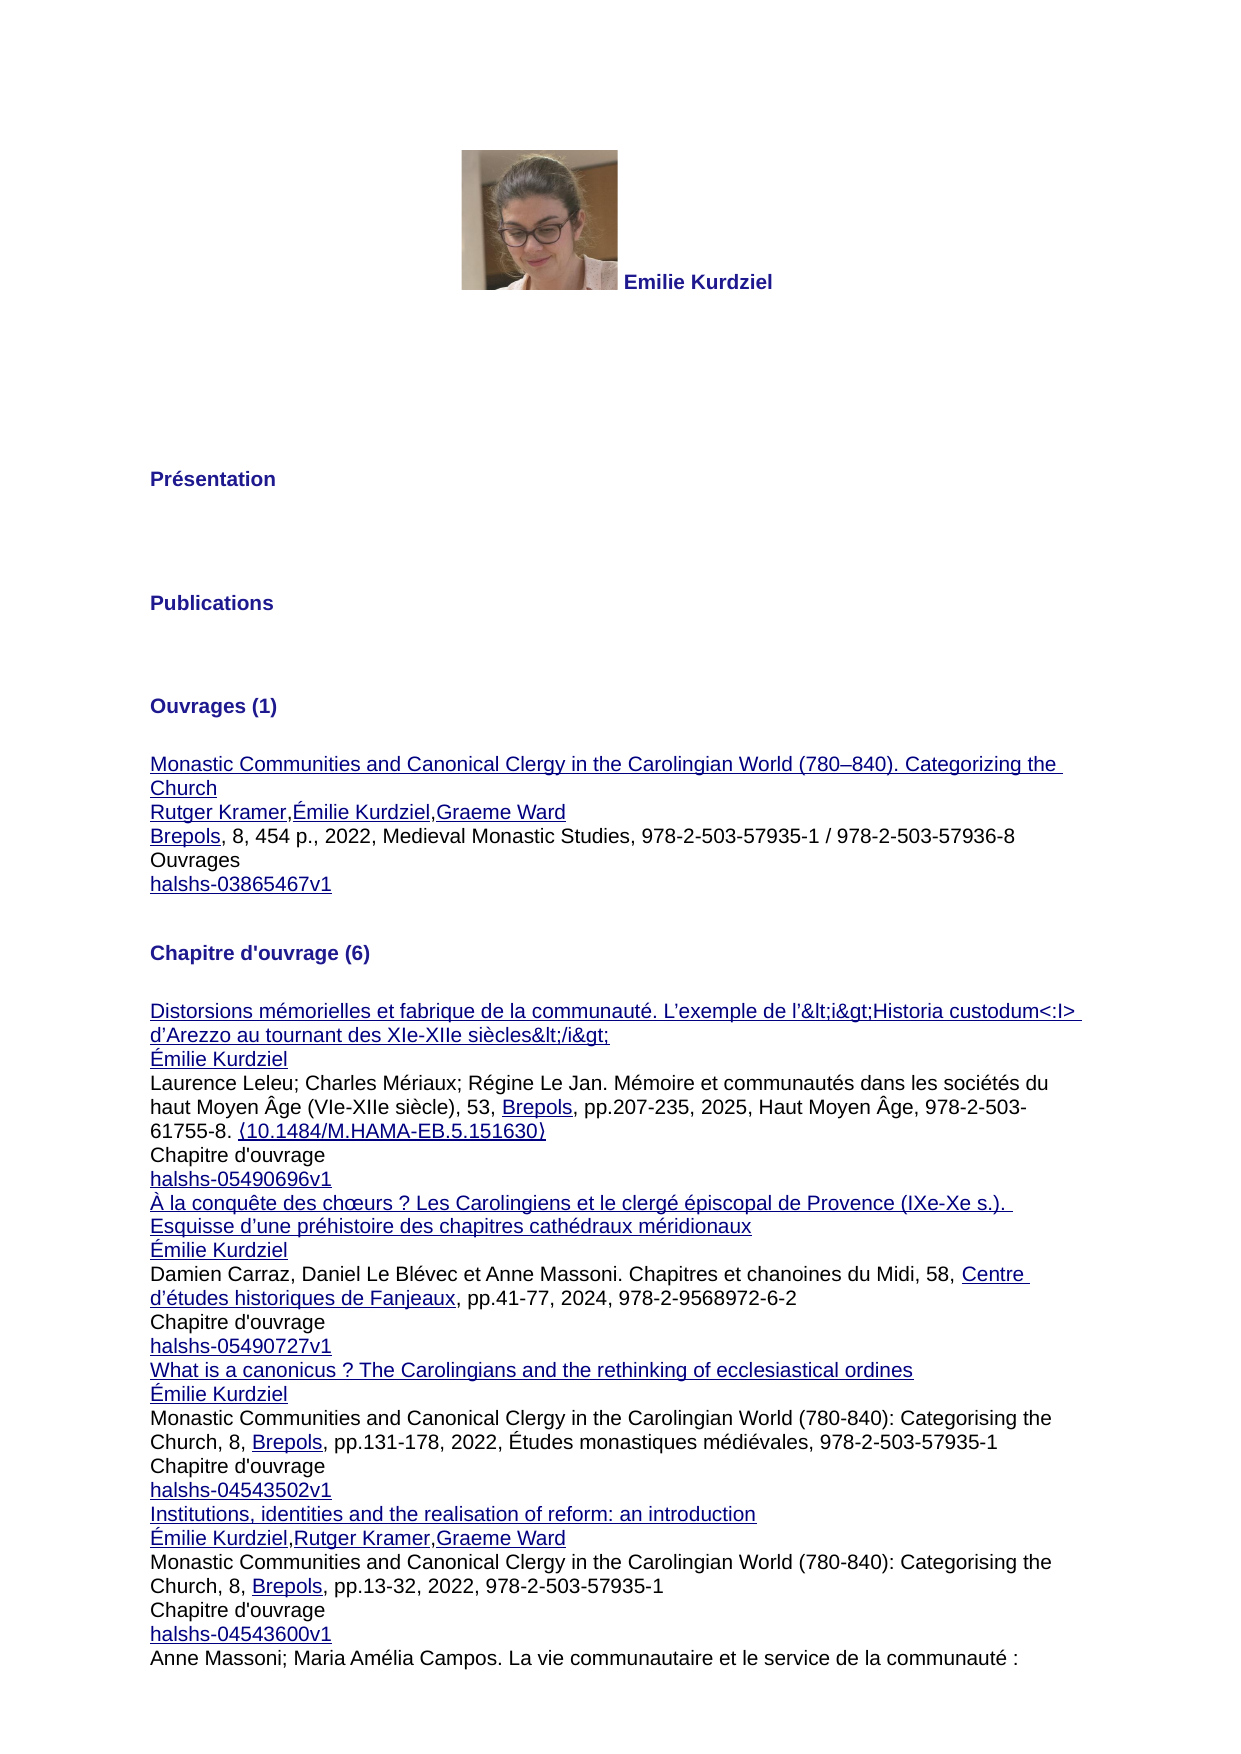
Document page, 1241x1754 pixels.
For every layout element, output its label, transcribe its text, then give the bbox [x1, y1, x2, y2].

subtitle Chapitre d'ouvrage (6) [150, 940, 1090, 964]
table_header Distorsions mémorielles et fabrique de la communauté. L’exemple de l’&lt;i&gt;Historia custodum<:I> d’Arezzo au tournant des XIe-XIIe siècles&lt;/i&gt; Émilie Kurdziel Laurence Leleu; Charles Mériaux; Régine Le Jan. Mémoire et communautés dans les sociétés du haut Moyen Âge (VIe-XIIe siècle), 53, Brepols, pp.207-235, 2025, Haut Moyen Âge, 978-2-503-61755-8. ⟨10.1484/M.HAMA-EB.5.151630⟩ Chapitre d'ouvrage halshs-05490696v1 [150, 999, 1090, 1190]
subtitle Emilie Kurdziel [150, 150, 1090, 293]
table_cell Institutions, identities and the realisation of reform: an introduction Émilie Kurdziel,Rutger Kramer,Graeme Ward Monastic Communities and Canonical Clergy in the Carolingian World (780-840): Categorising the Church, 8, Brepols, pp.13-32, 2022, 978-2-503-57935-1 Chapitre d'ouvrage halshs-04543600v1 [150, 1502, 1090, 1646]
table_cell What is a canonicus ? The Carolingians and the rethinking of ecclesiastical ordines Émilie Kurdziel Monastic Communities and Canonical Clergy in the Carolingian World (780-840): Categorising the Church, 8, Brepols, pp.131-178, 2022, Études monastiques médiévales, 978-2-503-57935-1 Chapitre d'ouvrage halshs-04543502v1 [150, 1358, 1090, 1502]
subtitle Ouvrages (1) [150, 693, 1090, 717]
subtitle Présentation [150, 466, 1090, 490]
table_cell Les formes de la vie commune dans les chapitres italiens de la première moitié du XIe siècle Émilie Kurdziel Anne Massoni; Maria Amélia Campos. La vie communautaire et le service de la communauté : L’exemple canonial et ses répercussions dans le monde laïc (Europe Occidentale, du XIe au XVe siècle), 19, Évora, 2020, Biblioteca - Estudos & Colóquios, 9791036558641. ⟨10.4000/books.cidehus.11477⟩ Chapitre d'ouvrage halshs-02187933v1 [150, 1646, 1090, 1669]
table_cell À la conquête des chœurs ? Les Carolingiens et le clergé épiscopal de Provence (IXe-Xe s.). Esquisse d’une préhistoire des chapitres cathédraux méridionaux Émilie Kurdziel Damien Carraz, Daniel Le Blévec et Anne Massoni. Chapitres et chanoines du Midi, 58, Centre d’études historiques de Fanjeaux, pp.41-77, 2024, 978-2-9568972-6-2 Chapitre d'ouvrage halshs-05490727v1 [150, 1190, 1090, 1358]
picture [461, 150, 618, 290]
table_header Monastic Communities and Canonical Clergy in the Carolingian World (780–840). Categorizing the Church Rutger Kramer,Émilie Kurdziel,Graeme Ward Brepols, 8, 454 p., 2022, Medieval Monastic Studies, 978-2-503-57935-1 / 978-2-503-57936-8 Ouvrages halshs-03865467v1 [150, 752, 1090, 896]
subtitle Publications [150, 590, 1090, 614]
